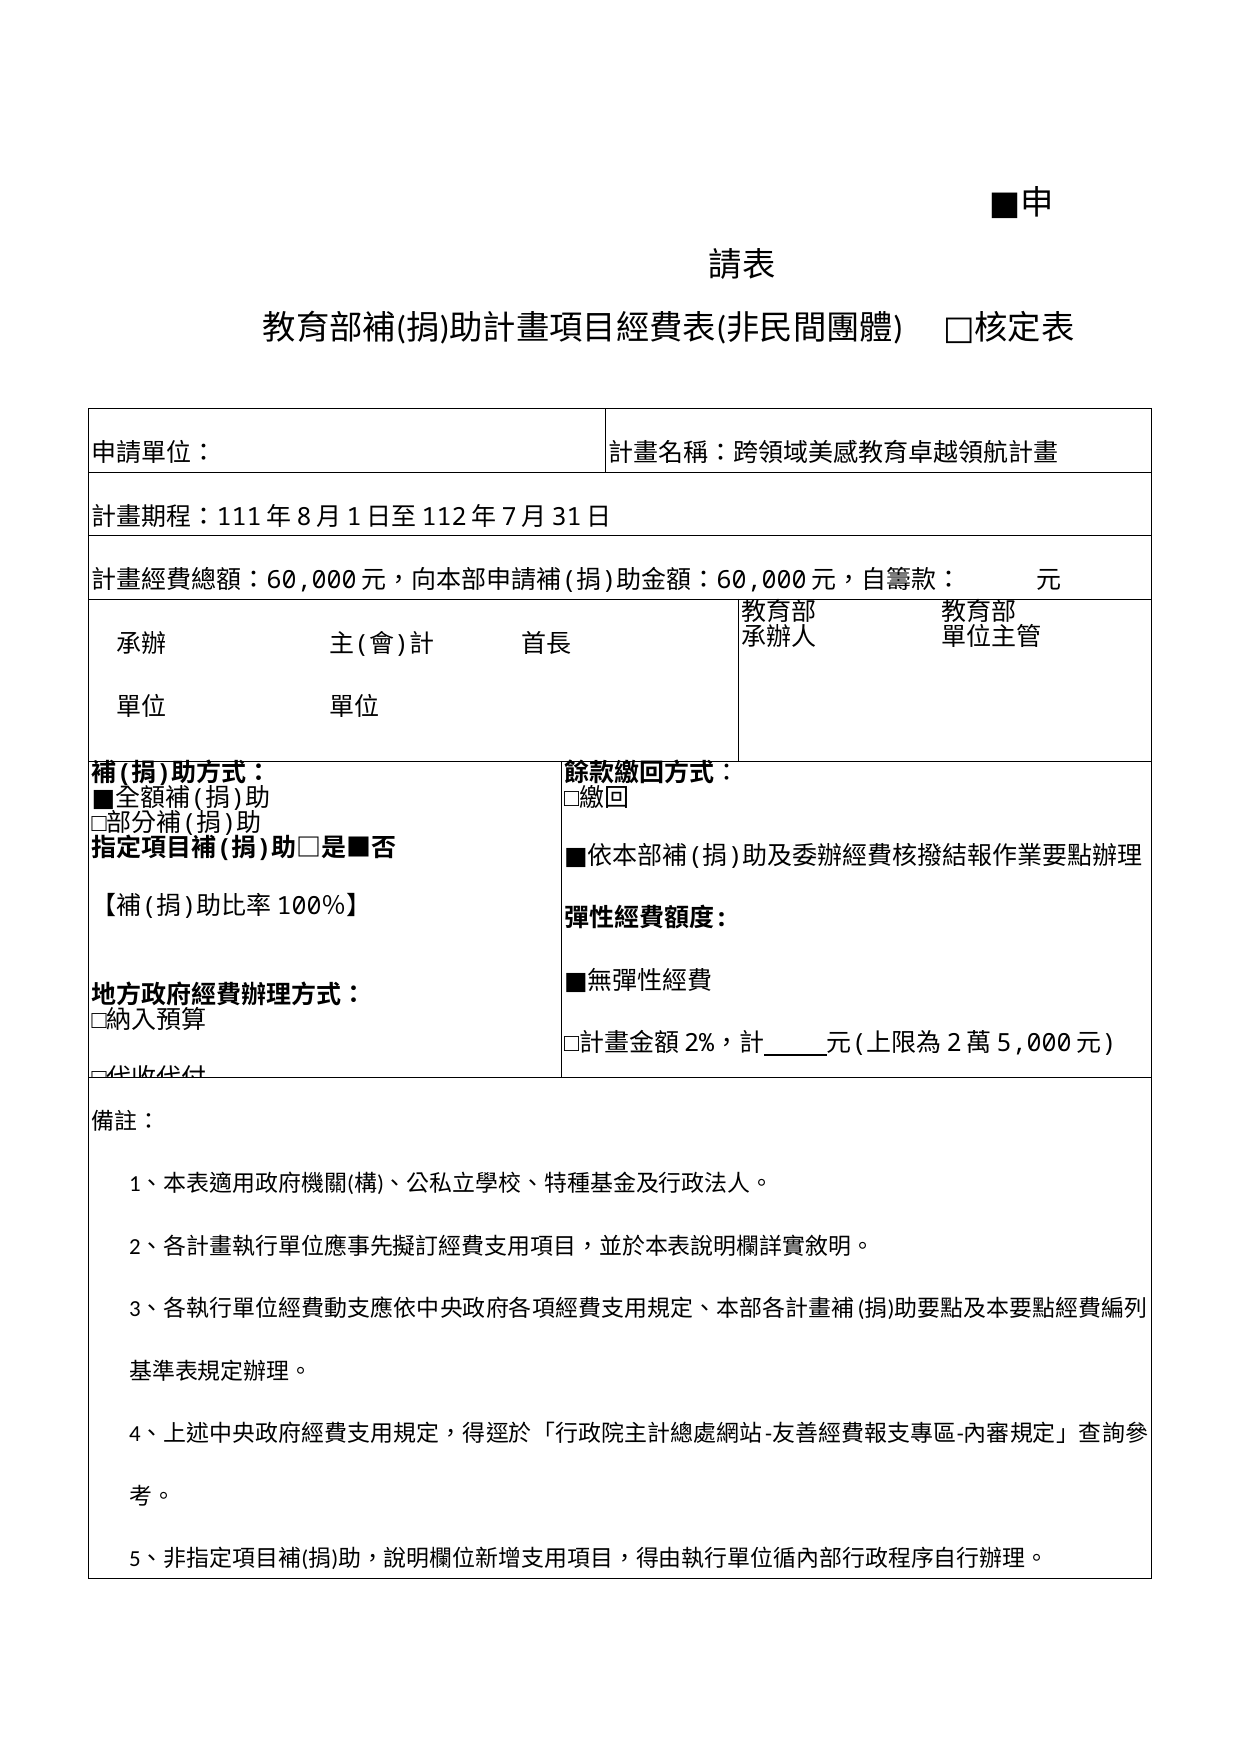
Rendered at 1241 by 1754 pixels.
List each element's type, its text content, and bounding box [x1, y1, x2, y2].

table_cell [89, 346, 133, 408]
table_cell 備註： 本表適用政府機關(構)、公私立學校、特種基金及行政法人。 各計畫執行單位應事先擬訂經費支用項目，並於本表說明欄詳實敘明。 各執行單位經費動支應依中央政府各項經費支用規定、本部各計畫補(捐)助要點及本要點經費編列基準表規定辦理。 上述中央政府經費支用規定，得逕於「行政院主計總處網站-友善經費報支專區-內審規定」查詢參考。 非指定項目補(捐)助，說明欄位新增支用項目，得由執行單位循內部行政程序自行辦理。 同一計畫向本部及其他機關申請補(捐)助時，應於計畫項目經費申請表內，詳列向本部及其他機關申請補助之項目及金額，如有隱匿不實或造假情事，本部應撤銷該補(捐)助案件，並收回已撥付款項。 補(捐)助計畫除依本要點第4點規定之情形外，以不補(捐)助人事費、加班費、內部場地使用費及行政管理費為原則。 申請補(捐)助經費，其計畫執行涉及須依「政府機關政策文宣規劃執行注意事項」、預算法第62條之1及其執行原則等相關規定辦理者，應明確標示其為「廣告」，且揭示贊助機關（教育部）名稱，並不得以置入性行銷方式進行。 [89, 1078, 1151, 1578]
table_cell 計畫經費總額：60,000元，向本部申請補(捐)助金額：60,000元，自籌款： 元 [89, 536, 1151, 599]
table_header ■申請表 [706, 158, 1080, 283]
table_cell 申請單位： [89, 409, 605, 472]
table_cell [706, 346, 1080, 408]
table_cell [399, 346, 503, 408]
table_header [399, 158, 503, 283]
table_cell [1080, 283, 1152, 346]
table_cell 教育部 教育部 承辦人 單位主管 [739, 600, 1151, 761]
table_cell [256, 346, 399, 408]
table_header [89, 158, 133, 283]
table_cell 計畫期程：111年8月1日至112年7月31日 [89, 473, 1151, 535]
table_header [256, 158, 399, 283]
table_cell [133, 346, 256, 408]
table_cell 補(捐)助方式： ■全額補(捐)助 □部分補(捐)助 指定項目補(捐)助□是■否 【補(捐)助比率100％】 地方政府經費辦理方式： □納入預算 □代收代付 □非屬地方政府 [89, 762, 561, 1077]
table_header [503, 158, 706, 283]
table_cell [1080, 346, 1152, 408]
table_header [133, 158, 256, 283]
table_cell 教育部補(捐)助計畫項目經費表(非民間團體) □核定表 [256, 283, 1080, 346]
table_cell 餘款繳回方式： □繳回 ■依本部補(捐)助及委辦經費核撥結報作業要點辦理 彈性經費額度: ■無彈性經費 □計畫金額2%，計 元(上限為2萬5,000元) [562, 762, 1151, 1077]
table_cell [89, 283, 133, 346]
table_cell 計畫名稱：跨領域美感教育卓越領航計畫 [606, 409, 1151, 472]
table_cell 承辦 主(會)計 首長 單位 單位 [89, 600, 738, 761]
table_header [1080, 158, 1152, 283]
table_cell [133, 283, 256, 346]
table_cell [503, 346, 706, 408]
